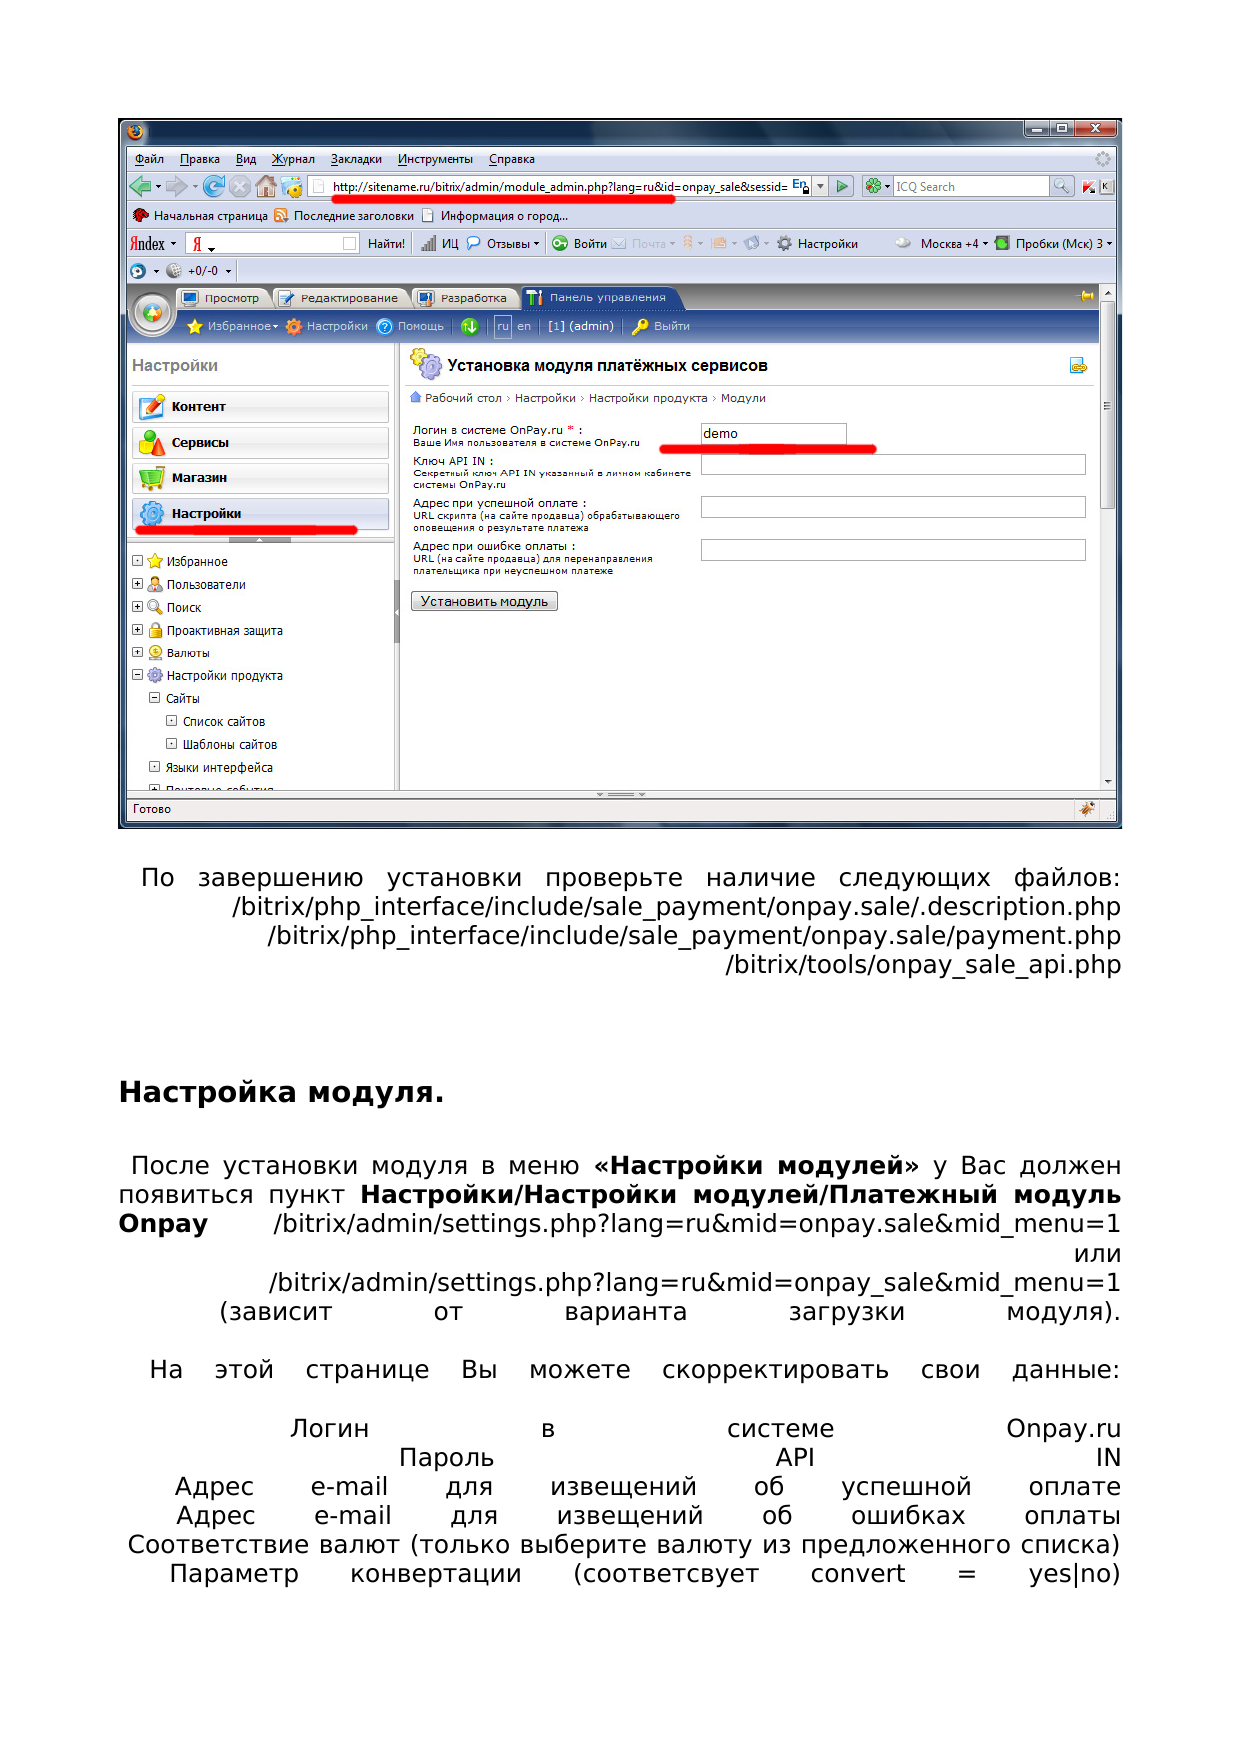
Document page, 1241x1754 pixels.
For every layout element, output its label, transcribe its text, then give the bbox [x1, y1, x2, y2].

text После установки модуля в меню «Настройки модулей» у Вас должен появиться пункт Настройки/Настройки модулей/Платежный модуль Onpay /bitrix/admin/settings.php?lang=ru&mid=onpay.sale&mid_menu=1 или /bitrix/admin/settings.php?lang=ru&mid=onpay_sale&mid_menu=1 (зависит от варианта загрузки модуля). На этой странице Вы можете скорректировать свои данные: Логин в системе Onpay.ru Пароль API IN Адрес e-mail для извещений об успешной оплате Адрес e-mail для извещений об ошибках оплаты Соответствие валют (только выберите валюту из предложенного списка) Параметр конвертации (соответсвует convert = yes|no) [118, 1122, 1122, 1618]
subtitle Настройка модуля. [118, 1076, 1122, 1110]
text По завершению установки проверьте наличие следующих файлов: /bitrix/php_interface/include/sale_payment/onpay.sale/.description.php /bitrix/php_interface/include/sale_payment/onpay.sale/payment.php /bitrix/tools/onpay_sale_api.php [118, 829, 1122, 1038]
picture [118, 118, 1123, 829]
